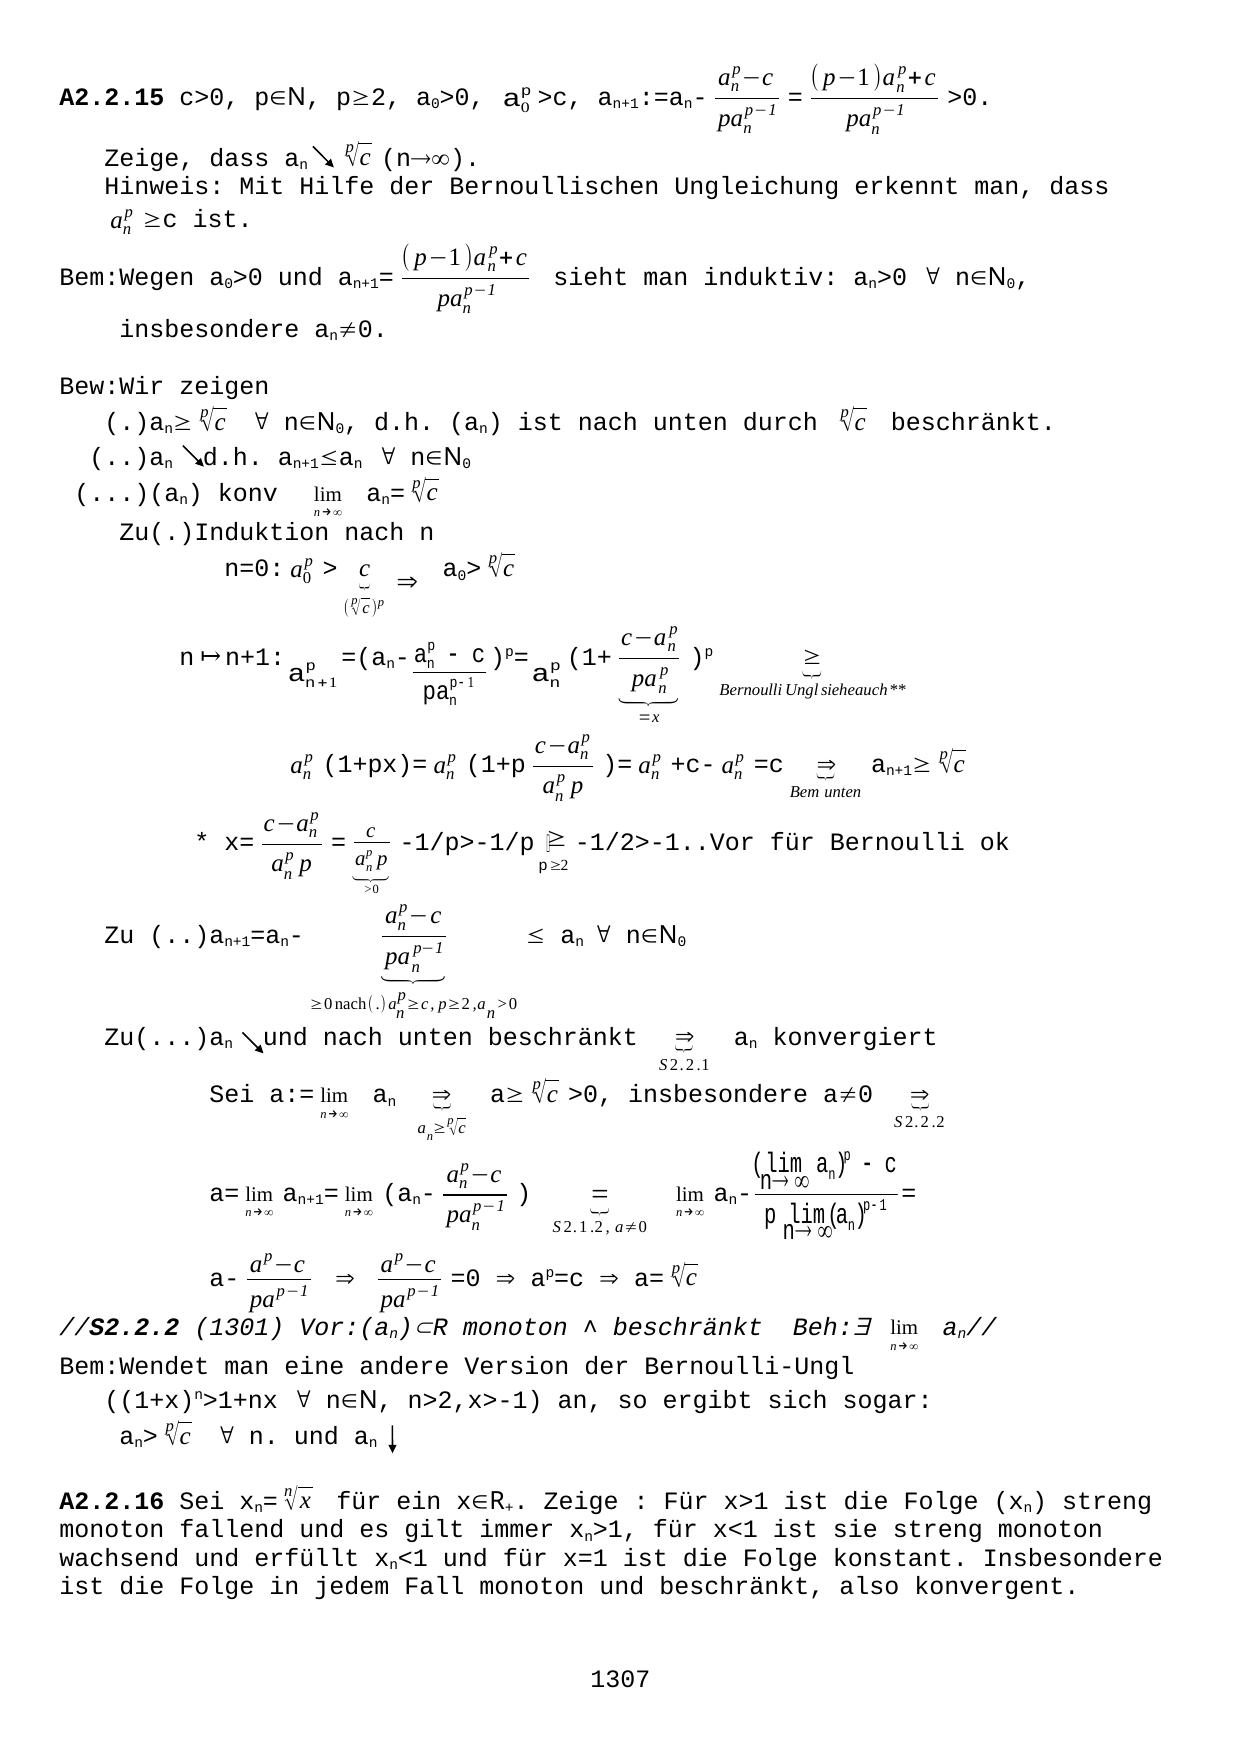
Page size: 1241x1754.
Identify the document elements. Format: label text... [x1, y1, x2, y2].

text * x==-1/p>-1/p-1/2>-1..Vor für Bernoulli ok [59, 804, 1181, 897]
text n=0:> a0> [59, 548, 1181, 619]
text a=an+1=(an-) an-= [59, 1143, 1181, 1246]
text Zeige, dass an (n). [59, 137, 1181, 173]
text (.)an  nN0, d.h. (an) ist nach unten durch beschränkt. [59, 402, 1181, 438]
text Sei a:= an a>0, insbesondere a0 [59, 1074, 1181, 1143]
text Bew:Wir zeigen [59, 373, 1181, 402]
text a-  =0  ap=c  a= [59, 1246, 1181, 1313]
text Zu(...)an und nach unten beschränkt an konvergiert [59, 1023, 1181, 1074]
text Bem:Wegen a0>0 und an+1= sieht man induktiv: an>0  nN0, [59, 239, 1181, 317]
text ((1+x)n>1+nx  nN, n>2,x>-1) an, so ergibt sich sogar: [59, 1382, 1181, 1416]
text (..)an d.h. an+1an  nN0 [59, 438, 1181, 472]
text Zu(.)Induktion nach n [59, 520, 1181, 548]
text Zu (..)an+1=an- an  nN0 [59, 897, 1181, 1023]
text (1+px)=(1+p)=+c-=can+1 [59, 727, 1181, 804]
text A2.2.16 Sei xn= für ein xR+. Zeige : Für x>1 ist die Folge (xn) streng monoton fallend und es gilt immer xn>1, für x<1 ist sie streng monoton wachsend und erfüllt xn<1 und für x=1 ist die Folge konstant. Insbesondere ist die Folge in jedem Fall monoton und beschränkt, also konvergent. [59, 1481, 1181, 1602]
text Hinweis: Mit Hilfe der Bernoullischen Ungleichung erkennt man, dass [59, 173, 1181, 202]
text insbesondere an0. [59, 317, 1181, 345]
text A2.2.15 c>0, pN, p2, a0>0, >c, an+1:=an-=>0. [59, 59, 1181, 137]
text nn+1:=(an-)p=(1+)p [59, 619, 1181, 727]
text an>  n. und an [59, 1416, 1181, 1452]
text Bem:Wendet man eine andere Version der Bernoulli-Ungl [59, 1353, 1181, 1382]
text c ist. [59, 202, 1181, 239]
text //S2.2.2 (1301) Vor:(an)R monoton ˄ beschränkt Beh: an// [59, 1313, 1181, 1353]
text (...)(an) konv an= [59, 472, 1181, 520]
